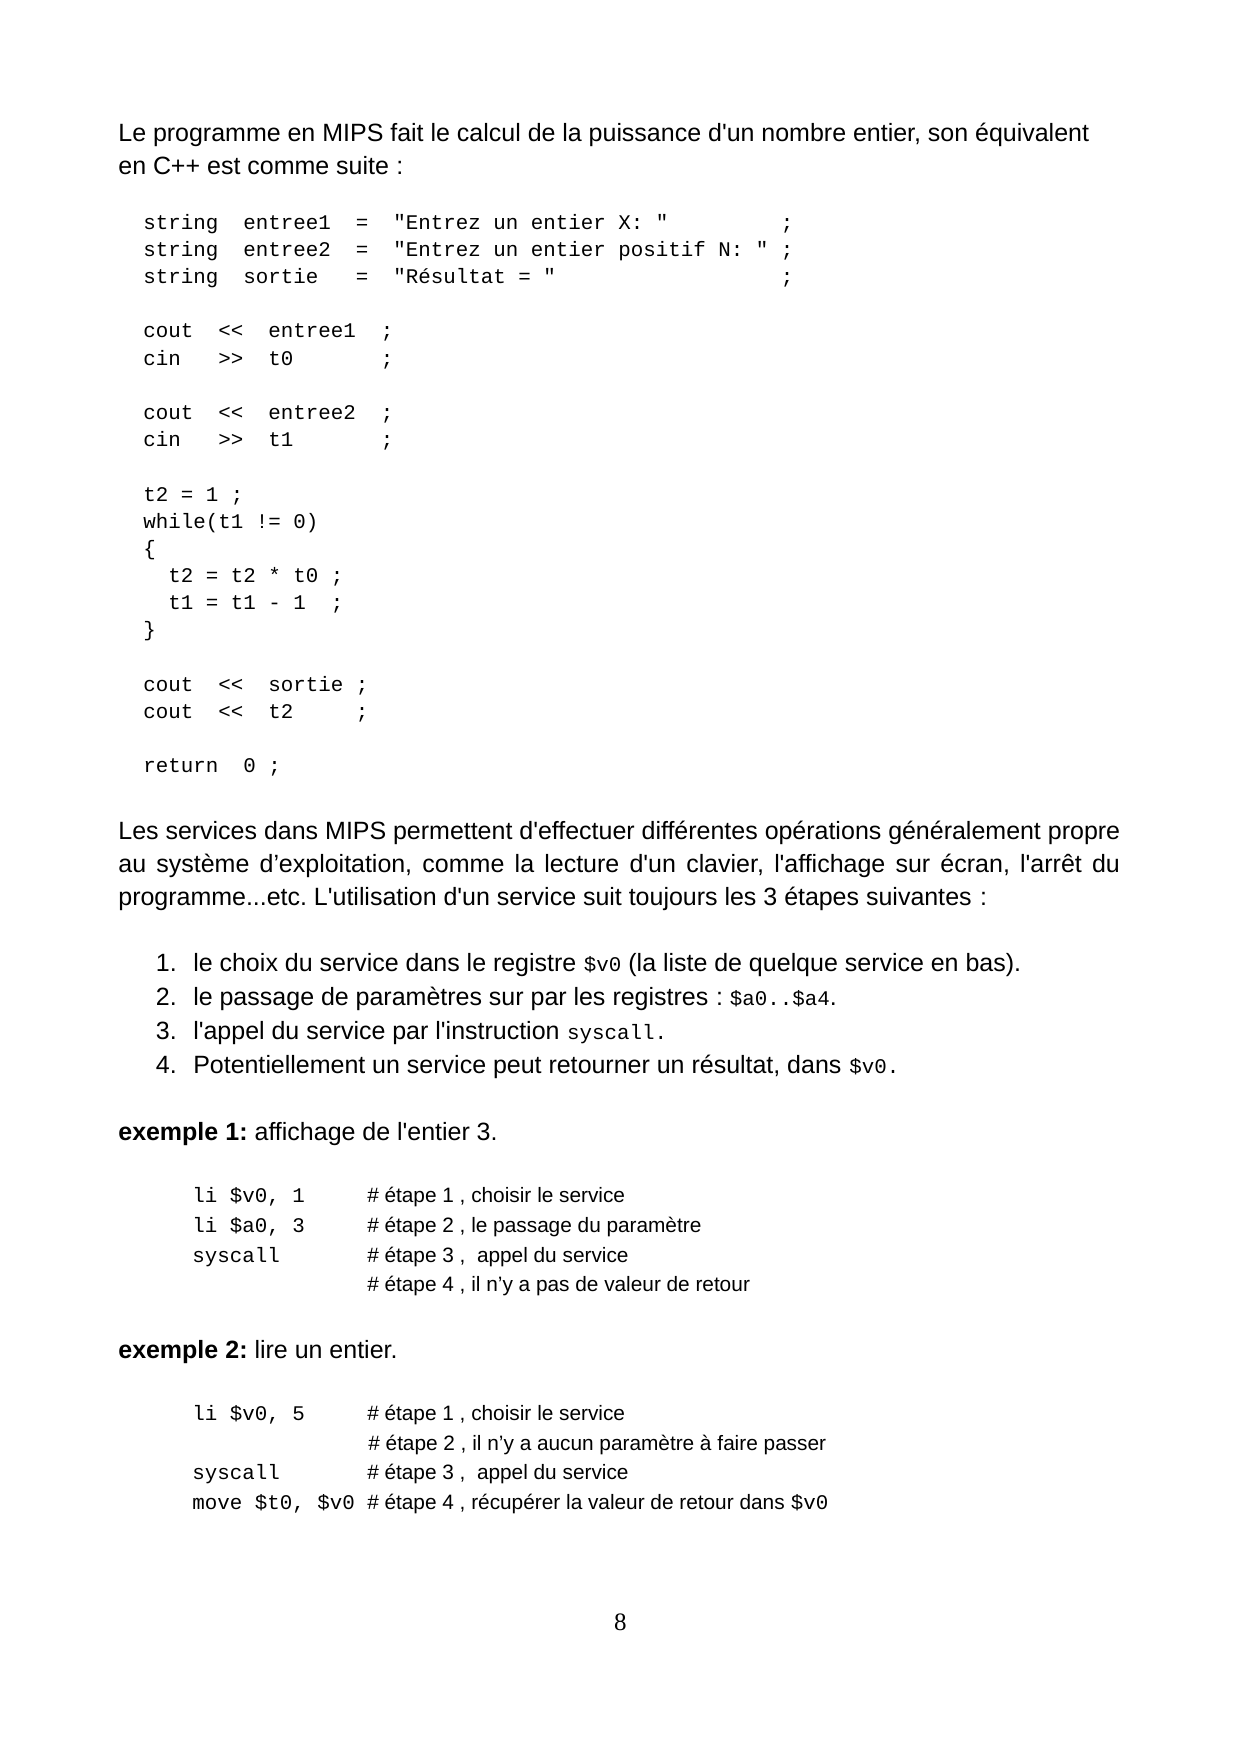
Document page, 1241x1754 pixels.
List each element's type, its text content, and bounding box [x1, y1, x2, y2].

text li $a0, 3 # étape 2 , le passage du paramètre [118, 1213, 1122, 1238]
text } [118, 619, 1122, 643]
text li $v0, 1 # étape 1 , choisir le service [118, 1183, 1122, 1209]
text # étape 2 , il n’y a aucun paramètre à faire passer [118, 1431, 1122, 1456]
text syscall # étape 3 , appel du service [118, 1242, 1122, 1268]
text cin >> t0 ; [118, 348, 1122, 371]
list Potentiellement un service peut retourner un résultat, dans $v0. [156, 1050, 1122, 1079]
text cout << t2 ; [118, 701, 1122, 725]
text { [118, 538, 1122, 562]
text t1 = t1 - 1 ; [118, 592, 1122, 616]
text syscall # étape 3 , appel du service [118, 1460, 1122, 1486]
text # étape 4 , il n’y a pas de valeur de retour [118, 1272, 1122, 1298]
text cout << entree1 ; [118, 320, 1122, 344]
text t2 = 1 ; [118, 483, 1122, 507]
text move $t0, $v0 # étape 4 , récupérer la valeur de retour dans $v0 [118, 1490, 1122, 1516]
text string entree1 = "Entrez un entier X: " ; [118, 212, 1122, 235]
list le choix du service dans le registre $v0 (la liste de quelque service en bas). [156, 948, 1122, 977]
text exemple 2: lire un entier. [118, 1335, 1122, 1363]
text li $v0, 5 # étape 1 , choisir le service [118, 1401, 1122, 1427]
text cin >> t1 ; [118, 429, 1122, 453]
text while(t1 != 0) [118, 511, 1122, 534]
text cout << sortie ; [118, 674, 1122, 697]
text return 0 ; [118, 755, 1122, 779]
text t2 = t2 * t0 ; [118, 565, 1122, 589]
text Le programme en MIPS fait le calcul de la puissance d'un nombre entier, son équivalent en C++ est comme suite : [118, 118, 1122, 180]
list le passage de paramètres sur par les registres : $a0..$a4. [156, 982, 1122, 1011]
list l'appel du service par l'instruction syscall. [156, 1016, 1122, 1046]
text cout << entree2 ; [118, 402, 1122, 426]
text Les services dans MIPS permettent d'effectuer différentes opérations généralement propre au système d’exploitation, comme la lecture d'un clavier, l'affichage sur écran, l'arrêt du programme...etc. L'utilisation d'un service suit toujours les 3 étapes suivantes : [118, 816, 1122, 910]
text exemple 1: affichage de l'entier 3. [118, 1117, 1122, 1146]
text string sortie = "Résultat = " ; [118, 266, 1122, 290]
text string entree2 = "Entrez un entier positif N: " ; [118, 239, 1122, 262]
